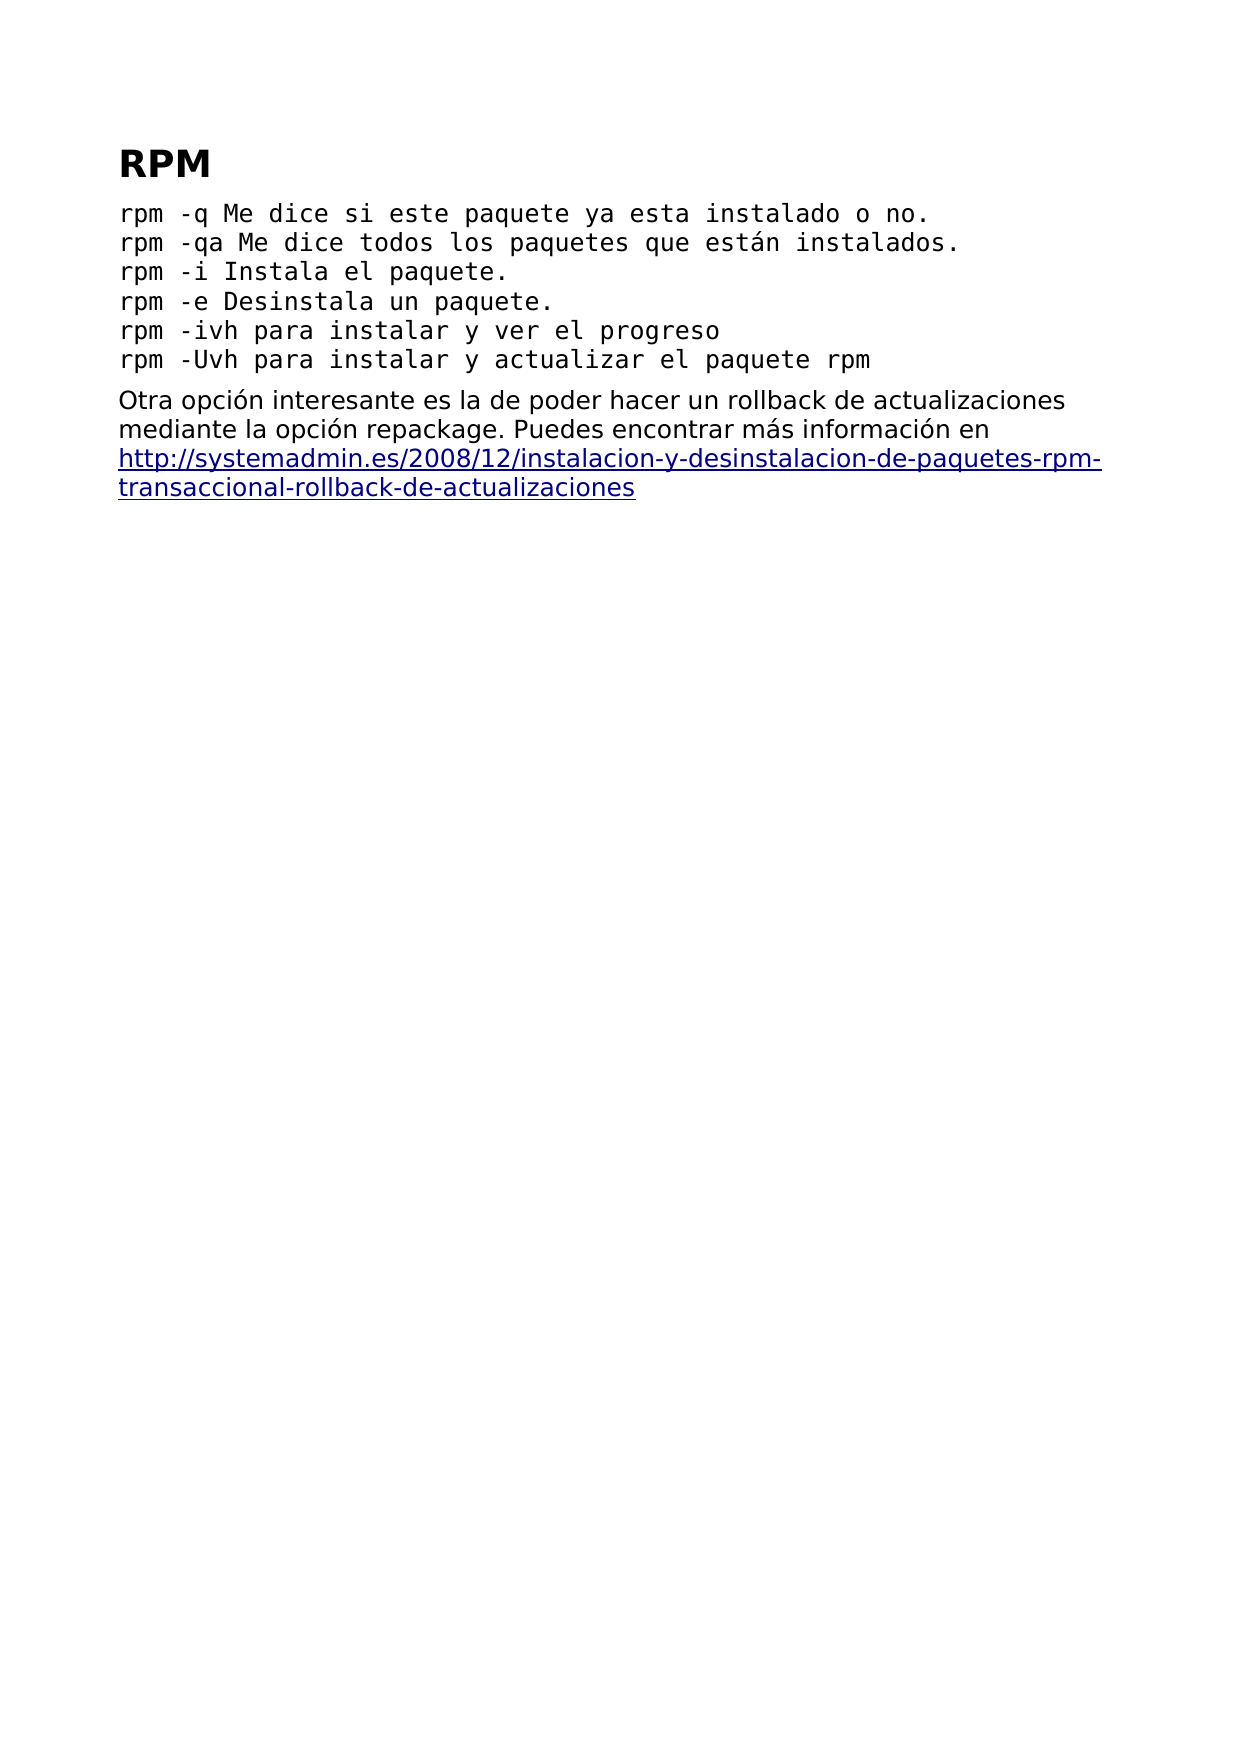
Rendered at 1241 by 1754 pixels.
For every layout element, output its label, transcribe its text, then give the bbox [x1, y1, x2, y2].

subtitle RPM [118, 143, 1122, 187]
text Otra opción interesante es la de poder hacer un rollback de actualizaciones mediante la opción repackage. Puedes encontrar más información en http://systemadmin.es/2008/12/instalacion-y-desinstalacion-de-paquetes-rpm-transaccional-rollback-de-actualizaciones [118, 386, 1122, 503]
text rpm -q Me dice si este paquete ya esta instalado o no. rpm -qa Me dice todos los paquetes que están instalados. rpm -i Instala el paquete. rpm -e Desinstala un paquete. rpm -ivh para instalar y ver el progreso rpm -Uvh para instalar y actualizar el paquete rpm [118, 199, 1122, 374]
